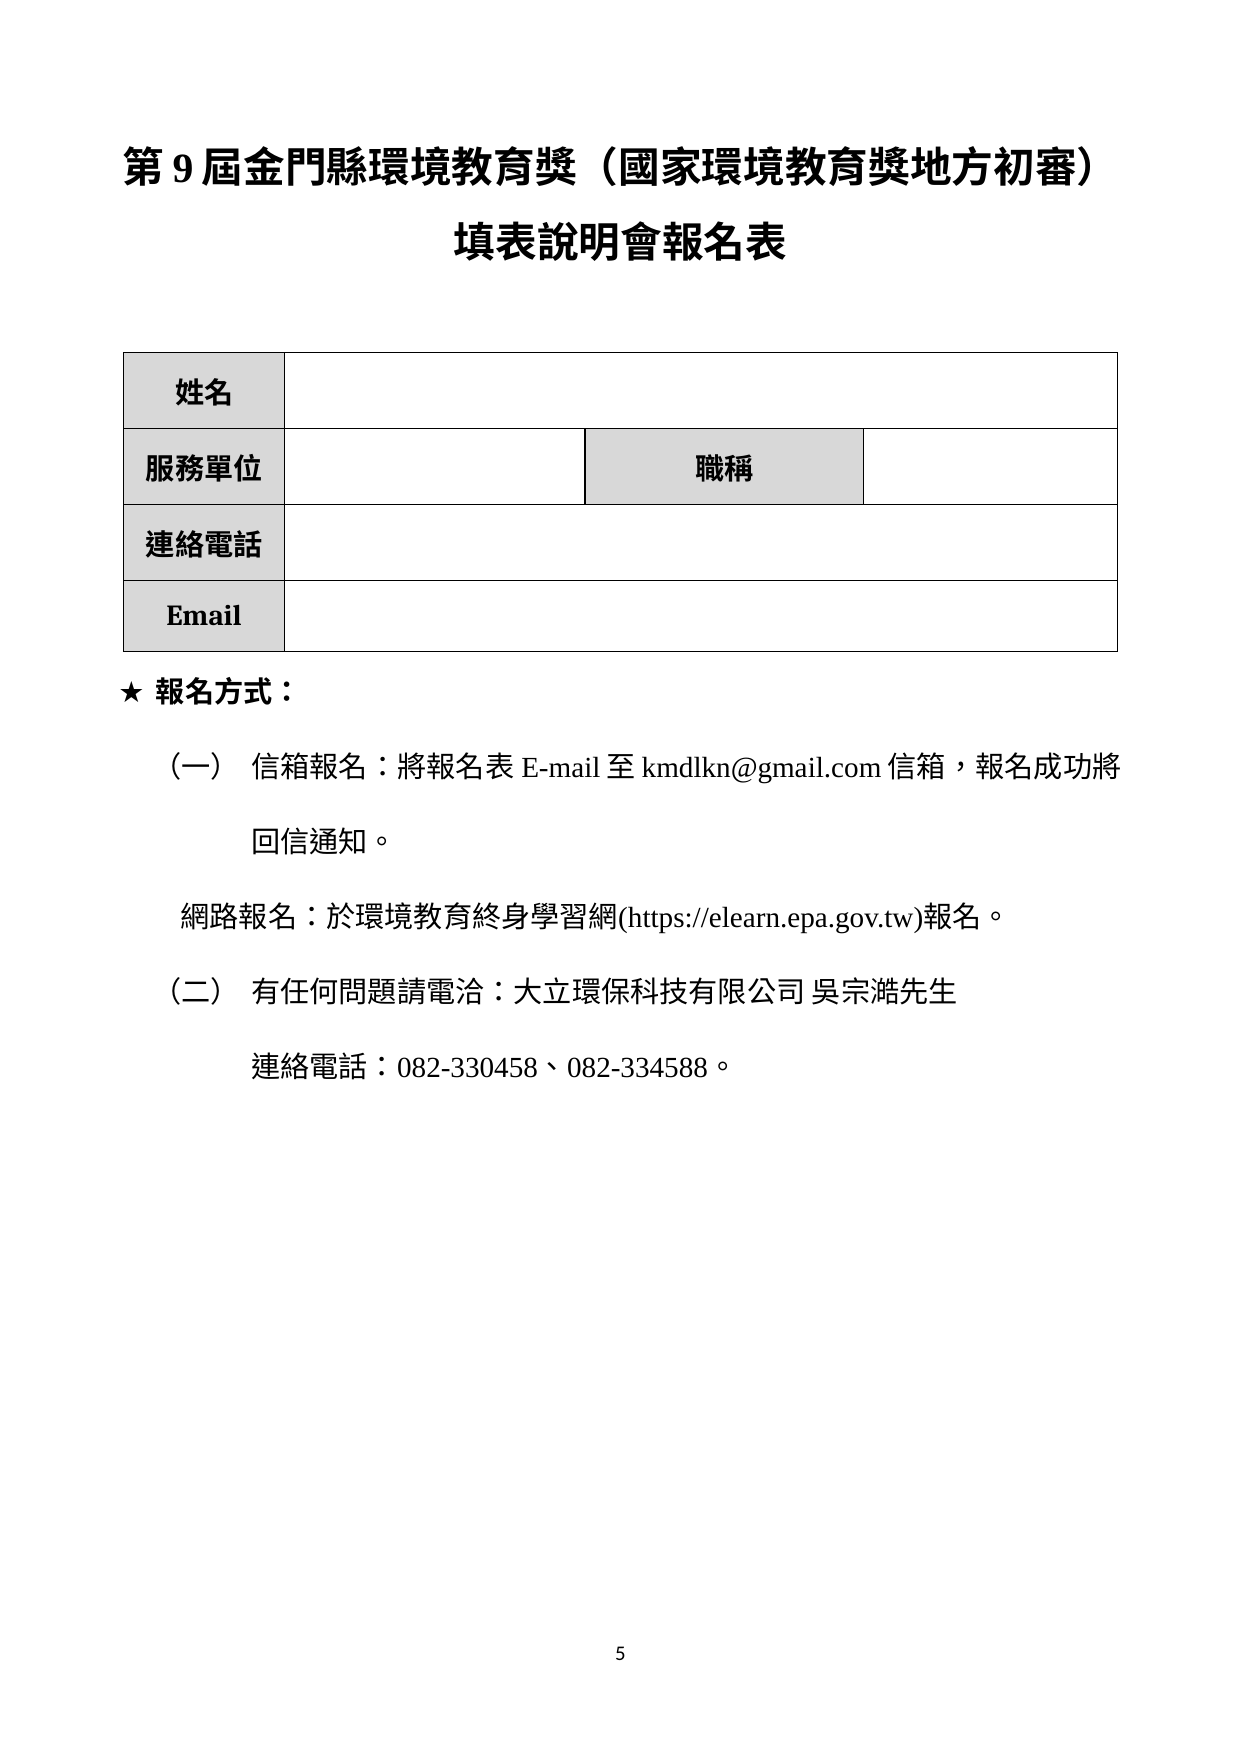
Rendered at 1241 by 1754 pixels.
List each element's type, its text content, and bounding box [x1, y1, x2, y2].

subtitle 第9屆金門縣環境教育獎（國家環境教育獎地方初審）填表說明會報名表 [118, 127, 1122, 277]
table_header 姓名 [124, 353, 284, 428]
table_cell [285, 429, 584, 504]
table_cell 連絡電話 [124, 505, 284, 580]
table_cell [864, 429, 1117, 504]
table_cell 服務單位 [124, 429, 284, 504]
table_cell [285, 505, 1117, 580]
table_cell Email [124, 581, 284, 651]
text 網路報名：於環境教育終身學習網(https://elearn.epa.gov.tw)報名。 [118, 877, 1122, 952]
subtitle 信箱報名：將報名表E-mail至kmdlkn@gmail.com信箱，報名成功將回信通知。 [152, 727, 1122, 877]
list 報名方式： [118, 652, 1122, 727]
subtitle 有任何問題請電洽：大立環保科技有限公司 吳宗澔先生 連絡電話：082-330458、082-334588。 [152, 952, 1122, 1102]
table_cell 職稱 [586, 429, 863, 504]
table_cell [285, 581, 1117, 651]
table_header [285, 353, 1117, 428]
